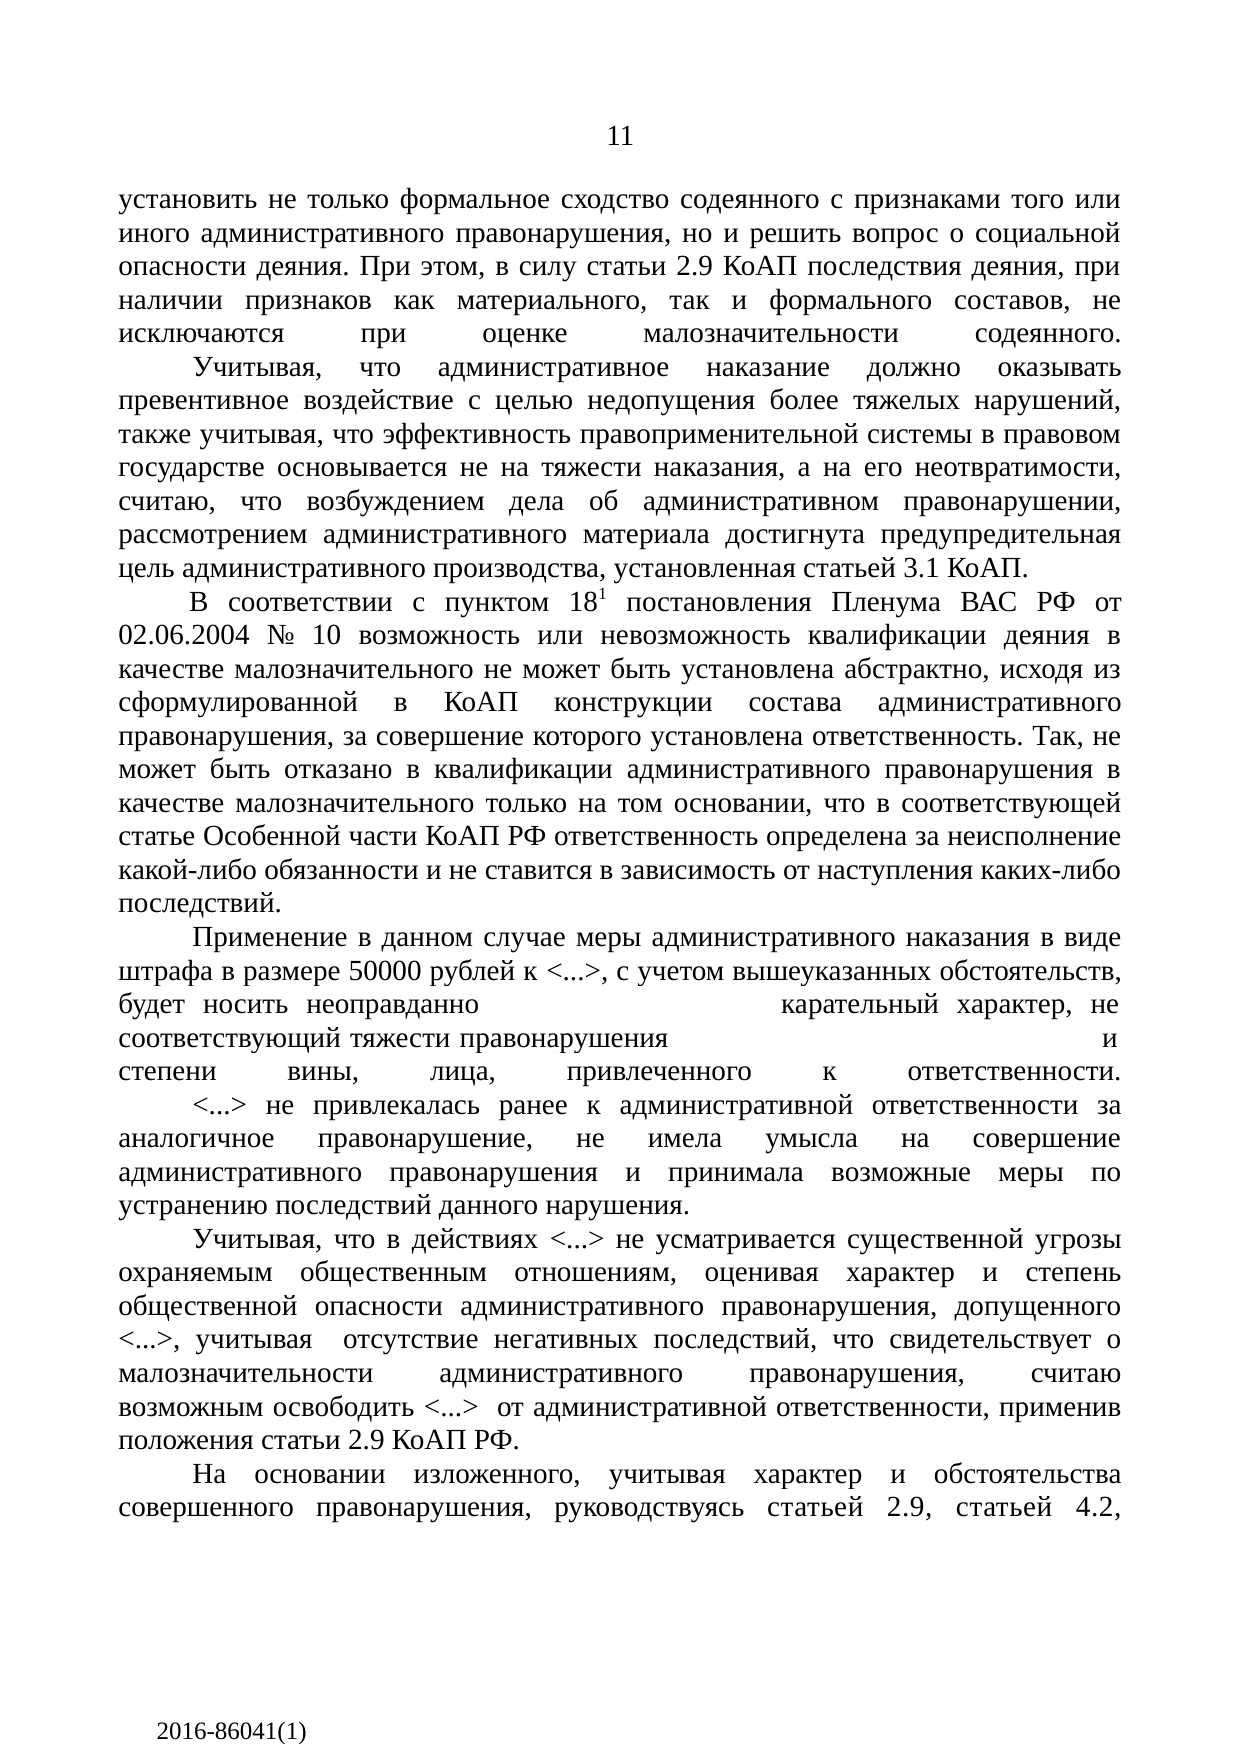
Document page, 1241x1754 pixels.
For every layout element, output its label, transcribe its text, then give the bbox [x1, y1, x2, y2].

text установить не только формальное сходство содеянного с признаками того или иного административного правонарушения, но и решить вопрос о социальной опасности деяния. При этом, в силу статьи 2.9 КоАП последствия деяния, при наличии признаков как материального, так и формального составов, не исключаются при оценке малозначительности содеянного. Учитывая, что административное наказание должно оказывать превентивное воздействие с целью недопущения более тяжелых нарушений, также учитывая, что эффективность правоприменительной системы в правовом государстве основывается не на тяжести наказания, а на его неотвратимости, считаю, что возбуждением дела об административном правонарушении, рассмотрением административного материала достигнута предупредительная цель административного производства, установленная статьей 3.1 КоАП. [118, 181, 1122, 584]
text Применение в данном случае меры административного наказания в виде штрафа в размере 50000 рублей к <...>, с учетом вышеуказанных обстоятельств, будет носить неоправданно карательный характер, не соответствующий тяжести правонарушения и степени вины, лица, привлеченного к ответственности. <...> не привлекалась ранее к административной ответственности за аналогичное правонарушение, не имела умысла на совершение административного правонарушения и принимала возможные меры по устранению последствий данного нарушения. [118, 919, 1122, 1221]
text На основании изложенного, учитывая характер и обстоятельства совершенного правонарушения, руководствуясь статьей 2.9, статьей 4.2, [118, 1456, 1122, 1523]
text Учитывая, что в действиях <...> не усматривается существенной угрозы охраняемым общественным отношениям, оценивая характер и степень общественной опасности административного правонарушения, допущенного <...>, учитывая отсутствие негативных последствий, что свидетельствует о малозначительности административного правонарушения, считаю возможным освободить <...> от административной ответственности, применив положения статьи 2.9 КоАП РФ. [118, 1221, 1122, 1456]
text В соответствии с пунктом 181 постановления Пленума ВАС РФ от 02.06.2004 № 10 возможность или невозможность квалификации деяния в качестве малозначительного не может быть установлена абстрактно, исходя из сформулированной в КоАП конструкции состава административного правонарушения, за совершение которого установлена ответственность. Так, не может быть отказано в квалификации административного правонарушения в качестве малозначительного только на том основании, что в соответствующей статье Особенной части КоАП РФ ответственность определена за неисполнение какой-либо обязанности и не ставится в зависимость от наступления каких-либо последствий. [118, 584, 1122, 919]
